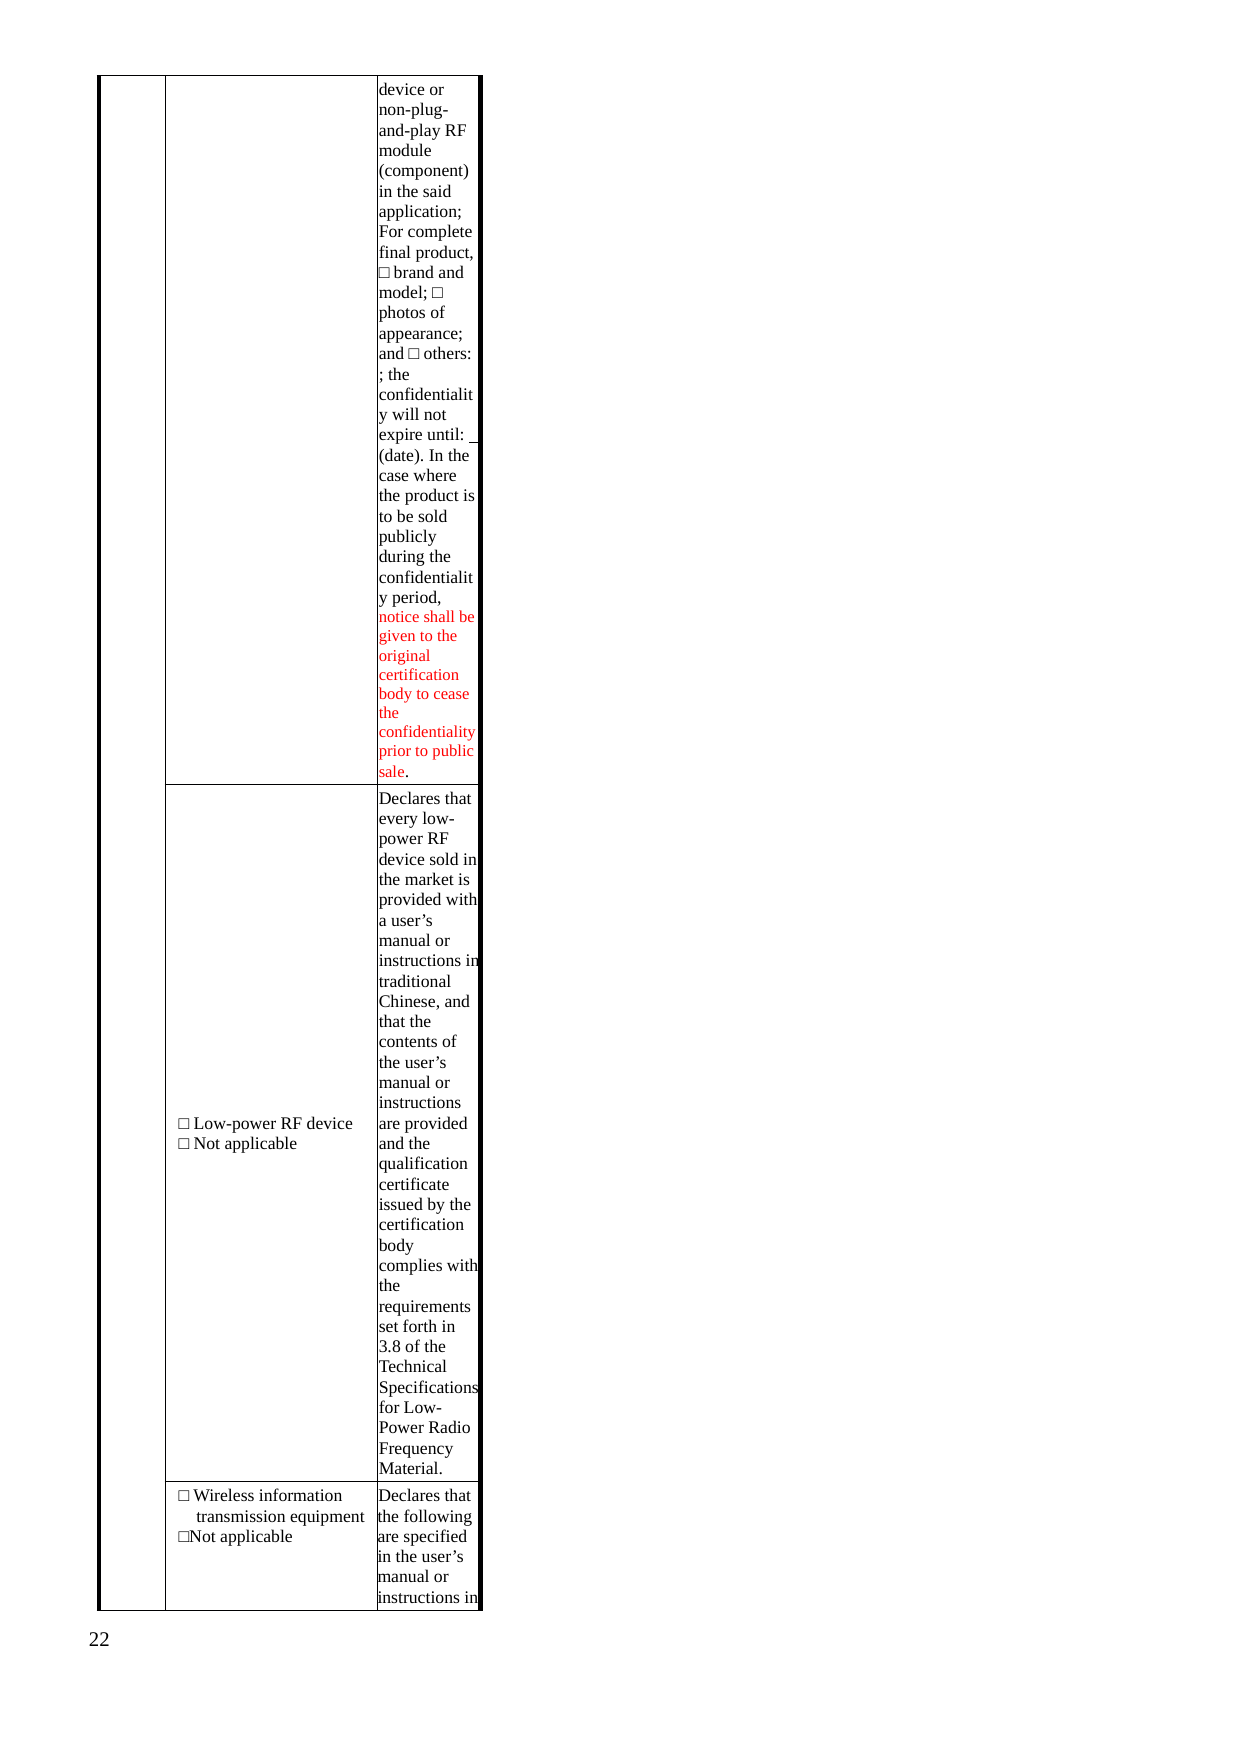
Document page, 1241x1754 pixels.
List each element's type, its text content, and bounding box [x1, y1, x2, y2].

table_cell □ Low-power RF device □ Not applicable [166, 785, 377, 1481]
table_cell □ Wireless information transmission equipment □Not applicable [166, 1482, 377, 1610]
table_cell [101, 76, 165, 1610]
table_cell Declares that the following are specified in the user’s manual or instructions in [378, 1482, 478, 1610]
table_cell Declares that every low-power RF device sold in the market is provided with a user’s manual or instructions in traditional Chinese, and that the contents of the user’s manual or instructions are provided and the qualification certificate issued by the certification body complies with the requirements set forth in 3.8 of the Technical Specifications for Low-Power Radio Frequency Material. [378, 785, 478, 1481]
table_cell device or non-plug-and-play RF module (component) in the said application; For complete final product, □ brand and model; □ photos of appearance; and □ others: ; the confidentiality will not expire until: (date). In the case where the product is to be sold publicly during the confidentiality period, notice shall be given to the original certification body to cease the confidentiality prior to public sale. [378, 76, 478, 784]
table_cell [166, 76, 377, 784]
